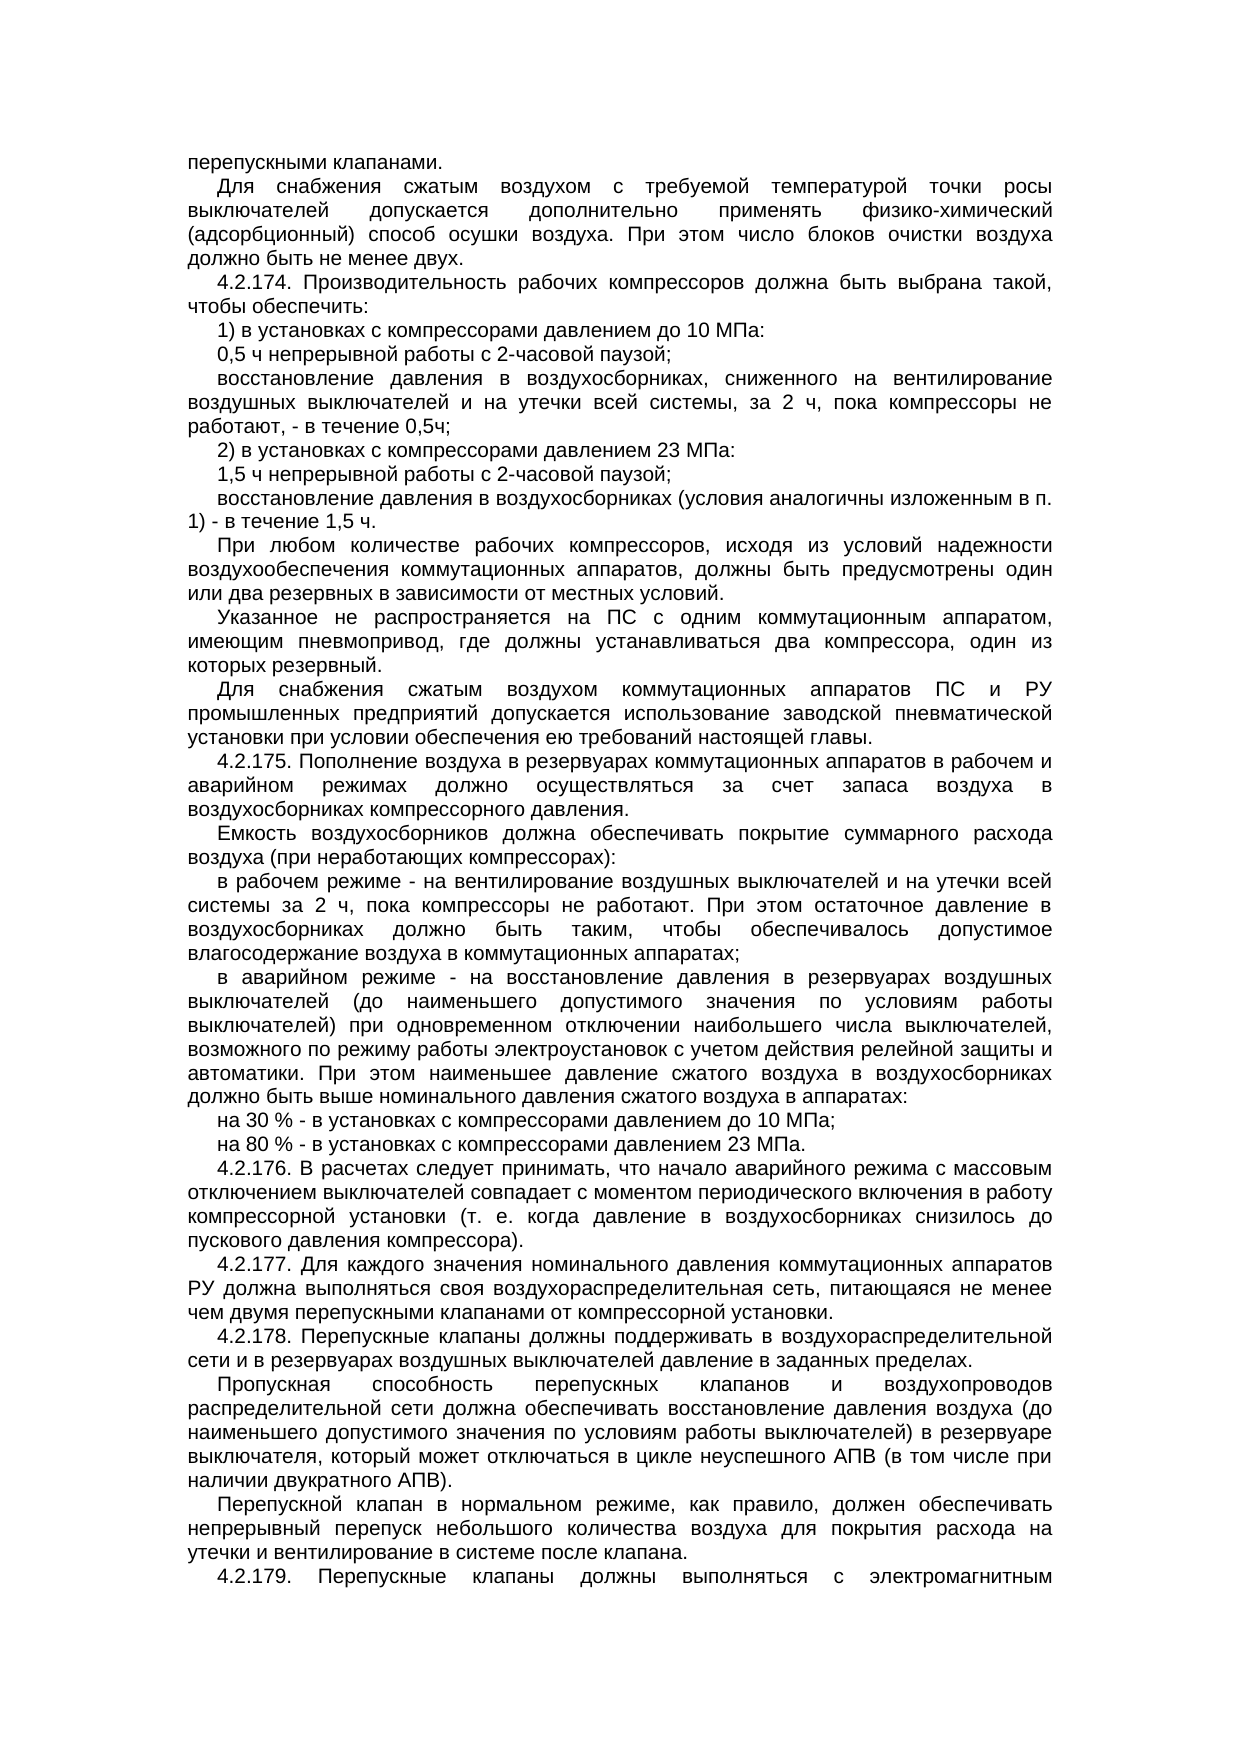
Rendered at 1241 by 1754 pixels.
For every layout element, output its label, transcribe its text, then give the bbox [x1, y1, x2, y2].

text Для снабжения сжатым воздухом с требуемой температурой точки росы выключателей допускается дополнительно применять физико-химический (адсорбционный) способ осушки воздуха. При этом число блоков очистки воздуха должно быть не менее двух. [187, 174, 1053, 270]
text в рабочем режиме - на вентилирование воздушных выключателей и на утечки всей системы за 2 ч, пока компрессоры не работают. При этом остаточное давление в воздухосборниках должно быть таким, чтобы обеспечивалось допустимое влагосодержание воздуха в коммутационных аппаратах; [187, 869, 1053, 964]
text 2) в установках с компрессорами давлением 23 МПа: [187, 437, 1053, 461]
text 4.2.177. Для каждого значения номинального давления коммутационных аппаратов РУ должна выполняться своя воздухораспределительная сеть, питающаяся не менее чем двумя перепускными клапанами от компрессорной установки. [187, 1252, 1053, 1324]
text Емкость воздухосборников должна обеспечивать покрытие суммарного расхода воздуха (при неработающих компрессорах): [187, 821, 1053, 869]
text 4.2.178. Перепускные клапаны должны поддерживать в воздухораспределительной сети и в резервуарах воздушных выключателей давление в заданных пределах. [187, 1324, 1053, 1372]
text на 80 % - в установках с компрессорами давлением 23 МПа. [187, 1132, 1053, 1156]
text восстановление давления в воздухосборниках (условия аналогичны изложенным в п. 1) - в течение 1,5 ч. [187, 485, 1053, 533]
text 1) в установках с компрессорами давлением до 10 МПа: [187, 318, 1053, 342]
text Указанное не распространяется на ПС с одним коммутационным аппаратом, имеющим пневмопривод, где должны устанавливаться два компрессора, один из которых резервный. [187, 605, 1053, 677]
text перепускными клапанами. [187, 150, 1053, 174]
text в аварийном режиме - на восстановление давления в резервуарах воздушных выключателей (до наименьшего допустимого значения по условиям работы выключателей) при одновременном отключении наибольшего числа выключателей, возможного по режиму работы электроустановок с учетом действия релейной защиты и автоматики. При этом наименьшее давление сжатого воздуха в воздухосборниках должно быть выше номинального давления сжатого воздуха в аппаратах: [187, 964, 1053, 1108]
text 4.2.174. Производительность рабочих компрессоров должна быть выбрана такой, чтобы обеспечить: [187, 270, 1053, 318]
text 4.2.176. В расчетах следует принимать, что начало аварийного режима с массовым отключением выключателей совпадает с моментом периодического включения в работу компрессорной установки (т. е. когда давление в воздухосборниках снизилось до пускового давления компрессора). [187, 1156, 1053, 1252]
text восстановление давления в воздухосборниках, сниженного на вентилирование воздушных выключателей и на утечки всей системы, за 2 ч, пока компрессоры не работают, - в течение 0,5ч; [187, 366, 1053, 437]
text 0,5 ч непрерывной работы с 2-часовой паузой; [187, 342, 1053, 366]
text 4.2.179. Перепускные клапаны должны выполняться с электромагнитным [187, 1563, 1053, 1587]
text Перепускной клапан в нормальном режиме, как правило, должен обеспечивать непрерывный перепуск небольшого количества воздуха для покрытия расхода на утечки и вентилирование в системе после клапана. [187, 1492, 1053, 1563]
text на 30 % - в установках с компрессорами давлением до 10 МПа; [187, 1108, 1053, 1132]
text 1,5 ч непрерывной работы с 2-часовой паузой; [187, 461, 1053, 485]
text Для снабжения сжатым воздухом коммутационных аппаратов ПС и РУ промышленных предприятий допускается использование заводской пневматической установки при условии обеспечения ею требований настоящей главы. [187, 677, 1053, 749]
text 4.2.175. Пополнение воздуха в резервуарах коммутационных аппаратов в рабочем и аварийном режимах должно осуществляться за счет запаса воздуха в воздухосборниках компрессорного давления. [187, 749, 1053, 821]
text При любом количестве рабочих компрессоров, исходя из условий надежности воздухообеспечения коммутационных аппаратов, должны быть предусмотрены один или два резервных в зависимости от местных условий. [187, 533, 1053, 605]
text Пропускная способность перепускных клапанов и воздухопроводов распределительной сети должна обеспечивать восстановление давления воздуха (до наименьшего допустимого значения по условиям работы выключателей) в резервуаре выключателя, который может отключаться в цикле неуспешного АПВ (в том числе при наличии двукратного АПВ). [187, 1372, 1053, 1492]
